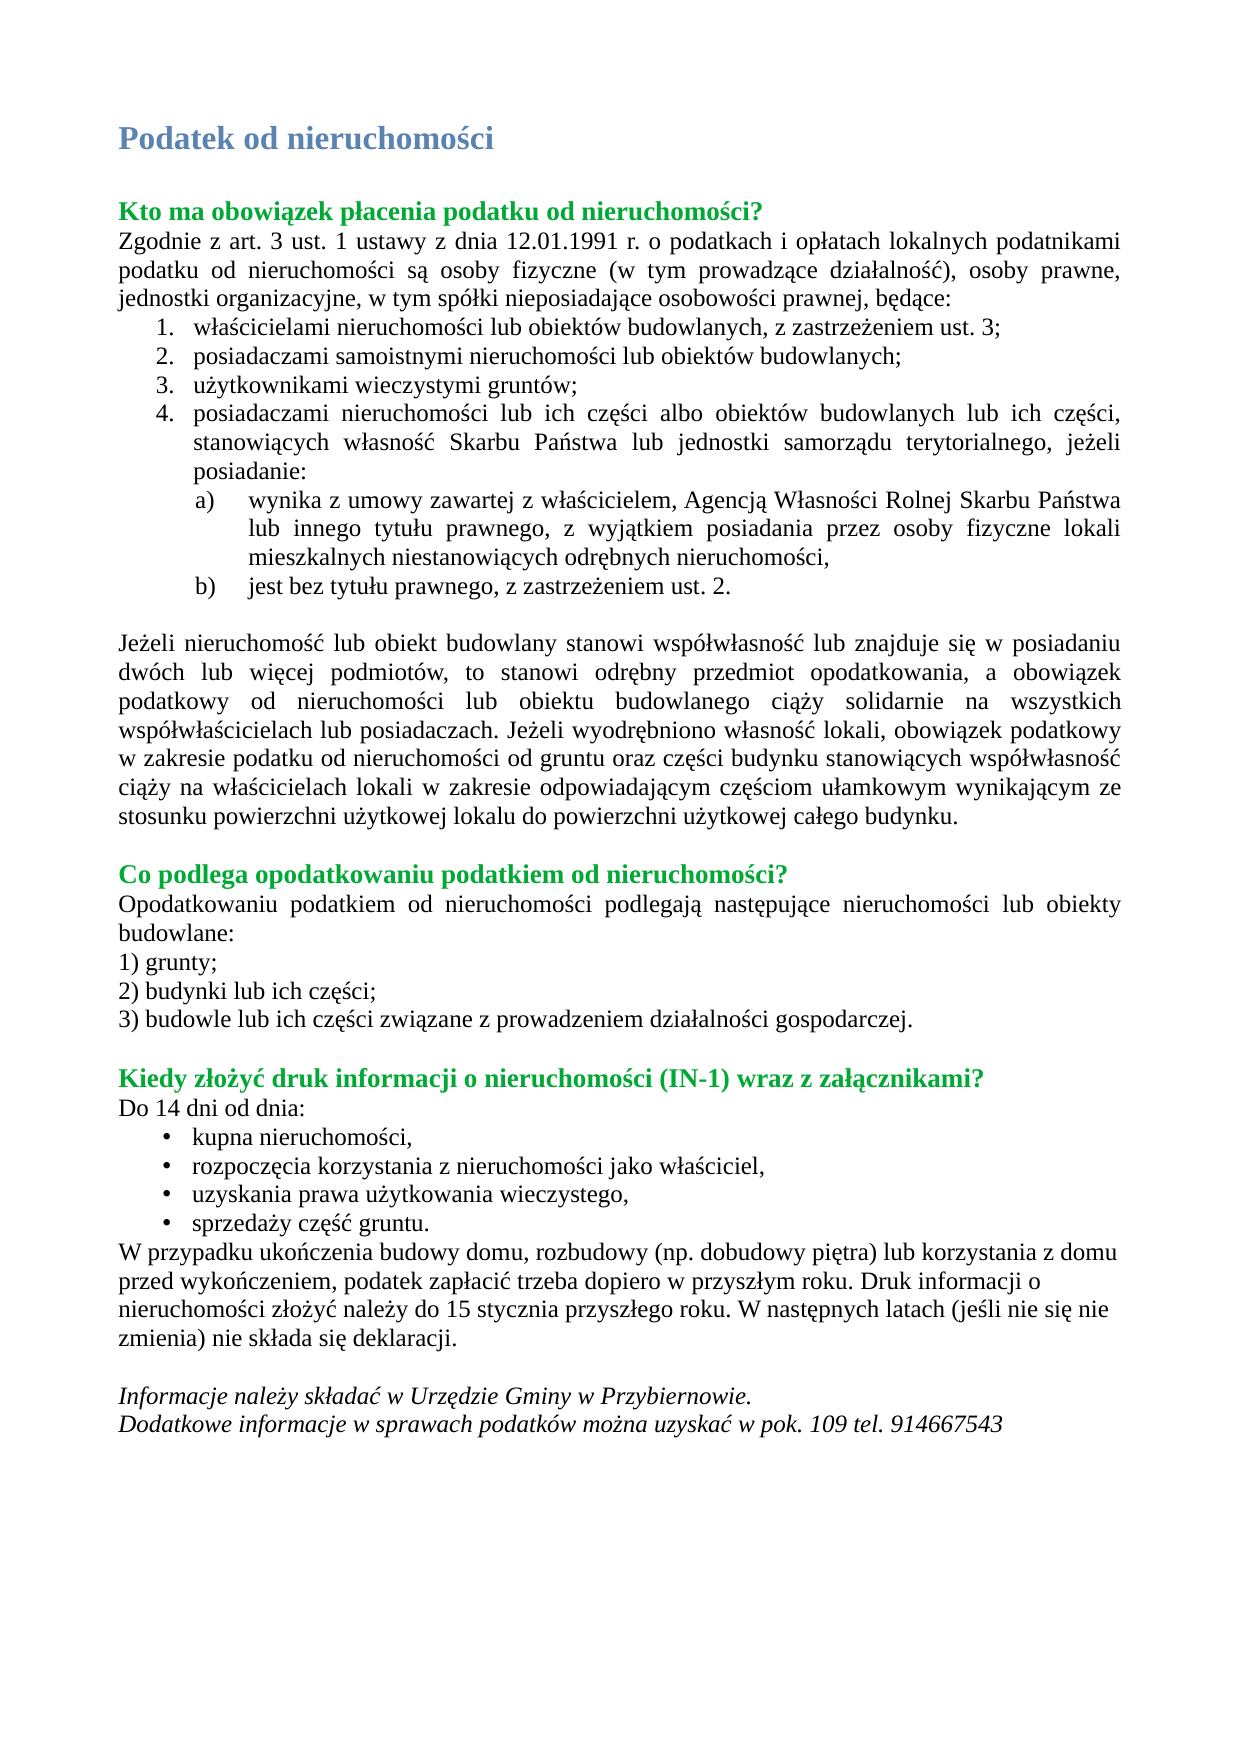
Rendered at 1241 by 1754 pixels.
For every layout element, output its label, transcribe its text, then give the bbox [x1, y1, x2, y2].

text Do 14 dni od dnia: [118, 1093, 1122, 1122]
text 1) grunty; [118, 947, 1122, 976]
list rozpoczęcia korzystania z nieruchomości jako właściciel, [162, 1151, 1122, 1179]
list sprzedaży część gruntu. [162, 1208, 1122, 1237]
text Co podlega opodatkowaniu podatkiem od nieruchomości? [118, 858, 1122, 889]
list uzyskania prawa użytkowania wieczystego, [162, 1179, 1122, 1208]
text Kto ma obowiązek płacenia podatku od nieruchomości? [118, 195, 1122, 226]
list użytkownikami wieczystymi gruntów; [156, 370, 1122, 398]
subtitle Kiedy złożyć druk informacji o nieruchomości (IN-1) wraz z załącznikami? [118, 1062, 1122, 1093]
text Zgodnie z art. 3 ust. 1 ustawy z dnia 12.01.1991 r. o podatkach i opłatach lokalnych podatnikami podatku od nieruchomości są osoby fizyczne (w tym prowadzące działalność), osoby prawne, jednostki organizacyjne, w tym spółki nieposiadające osobowości prawnej, będące: [118, 226, 1122, 312]
list właścicielami nieruchomości lub obiektów budowlanych, z zastrzeżeniem ust. 3; [156, 312, 1122, 341]
list jest bez tytułu prawnego, z zastrzeżeniem ust. 2. [195, 571, 1122, 600]
text Opodatkowaniu podatkiem od nieruchomości podlegają następujące nieruchomości lub obiekty budowlane: [118, 889, 1122, 947]
list kupna nieruchomości, [162, 1122, 1122, 1151]
text 2) budynki lub ich części; [118, 976, 1122, 1004]
text 3) budowle lub ich części związane z prowadzeniem działalności gospodarczej. [118, 1004, 1122, 1033]
text Informacje należy składać w Urzędzie Gminy w Przybiernowie. [118, 1381, 1122, 1409]
text W przypadku ukończenia budowy domu, rozbudowy (np. dobudowy piętra) lub korzystania z domu przed wykończeniem, podatek zapłacić trzeba dopiero w przyszłym roku. Druk informacji o nieruchomości złożyć należy do 15 stycznia przyszłego roku. W następnych latach (jeśli nie się nie zmienia) nie składa się deklaracji. [118, 1237, 1122, 1352]
text Jeżeli nieruchomość lub obiekt budowlany stanowi współwłasność lub znajduje się w posiadaniu dwóch lub więcej podmiotów, to stanowi odrębny przedmiot opodatkowania, a obowiązek podatkowy od nieruchomości lub obiektu budowlanego ciąży solidarnie na wszystkich współwłaścicielach lub posiadaczach. Jeżeli wyodrębniono własność lokali, obowiązek podatkowy w zakresie podatku od nieruchomości od gruntu oraz części budynku stanowiących współwłasność ciąży na właścicielach lokali w zakresie odpowiadającym częściom ułamkowym wynikającym ze stosunku powierzchni użytkowej lokalu do powierzchni użytkowej całego budynku. [118, 628, 1122, 830]
list wynika z umowy zawartej z właścicielem, Agencją Własności Rolnej Skarbu Państwa lub innego tytułu prawnego, z wyjątkiem posiadania przez osoby fizyczne lokali mieszkalnych niestanowiących odrębnych nieruchomości, [195, 485, 1122, 571]
subtitle Podatek od nieruchomości [118, 118, 1122, 156]
text Dodatkowe informacje w sprawach podatków można uzyskać w pok. 109 tel. 914667543 [118, 1409, 1122, 1438]
list posiadaczami samoistnymi nieruchomości lub obiektów budowlanych; [156, 341, 1122, 370]
list posiadaczami nieruchomości lub ich części albo obiektów budowlanych lub ich części, stanowiących własność Skarbu Państwa lub jednostki samorządu terytorialnego, jeżeli posiadanie: [156, 398, 1122, 485]
